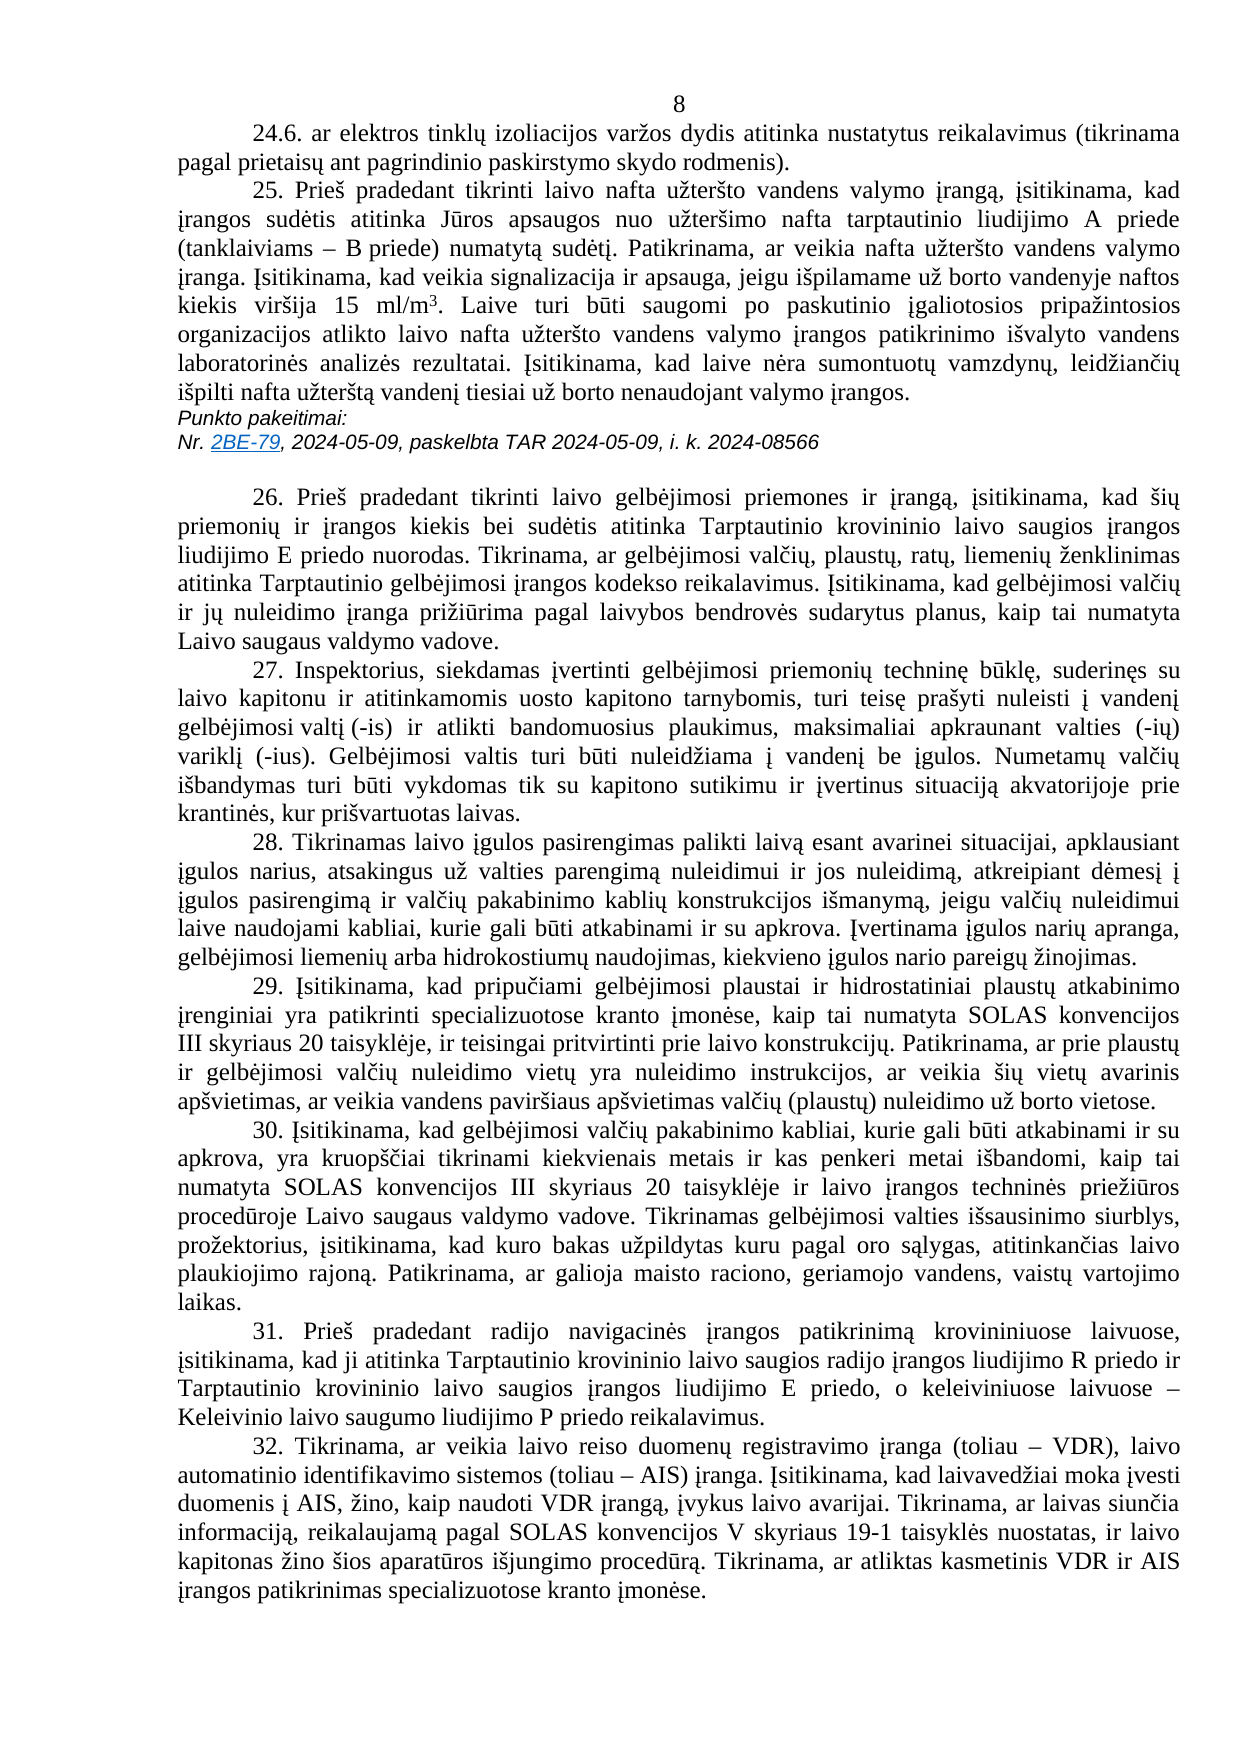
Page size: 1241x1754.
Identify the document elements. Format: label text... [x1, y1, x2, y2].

text 29. Įsitikinama, kad pripučiami gelbėjimosi plaustai ir hidrostatiniai plaustų atkabinimo įrenginiai yra patikrinti specializuotose kranto įmonėse, kaip tai numatyta SOLAS konvencijos III skyriaus 20 taisyklėje, ir teisingai pritvirtinti prie laivo konstrukcijų. Patikrinama, ar prie plaustų ir gelbėjimosi valčių nuleidimo vietų yra nuleidimo instrukcijos, ar veikia šių vietų avarinis apšvietimas, ar veikia vandens paviršiaus apšvietimas valčių (plaustų) nuleidimo už borto vietose. [177, 971, 1181, 1115]
text 25. Prieš pradedant tikrinti laivo nafta užteršto vandens valymo įrangą, įsitikinama, kad įrangos sudėtis atitinka Jūros apsaugos nuo užteršimo nafta tarptautinio liudijimo A priede (tanklaiviams – B priede) numatytą sudėtį. Patikrinama, ar veikia nafta užteršto vandens valymo įranga. Įsitikinama, kad veikia signalizacija ir apsauga, jeigu išpilamame už borto vandenyje naftos kiekis viršija 15 ml/m3. Laive turi būti saugomi po paskutinio įgaliotosios pripažintosios organizacijos atlikto laivo nafta užteršto vandens valymo įrangos patikrinimo išvalyto vandens laboratorinės analizės rezultatai. Įsitikinama, kad laive nėra sumontuotų vamzdynų, leidžiančių išpilti nafta užterštą vandenį tiesiai už borto nenaudojant valymo įrangos. [177, 176, 1181, 406]
text 32. Tikrinama, ar veikia laivo reiso duomenų registravimo įranga (toliau – VDR), laivo automatinio identifikavimo sistemos (toliau – AIS) įranga. Įsitikinama, kad laivavedžiai moka įvesti duomenis į AIS, žino, kaip naudoti VDR įrangą, įvykus laivo avarijai. Tikrinama, ar laivas siunčia informaciją, reikalaujamą pagal SOLAS konvencijos V skyriaus 19-1 taisyklės nuostatas, ir laivo kapitonas žino šios aparatūros išjungimo procedūrą. Tikrinama, ar atliktas kasmetinis VDR ir AIS įrangos patikrinimas specializuotose kranto įmonėse. [177, 1431, 1181, 1603]
text 31. Prieš pradedant radijo navigacinės įrangos patikrinimą krovininiuose laivuose, įsitikinama, kad ji atitinka Tarptautinio krovininio laivo saugios radijo įrangos liudijimo R priedo ir Tarptautinio krovininio laivo saugios įrangos liudijimo E priedo, o keleiviniuose laivuose – Keleivinio laivo saugumo liudijimo P priedo reikalavimus. [177, 1316, 1181, 1431]
text 28. Tikrinamas laivo įgulos pasirengimas palikti laivą esant avarinei situacijai, apklausiant įgulos narius, atsakingus už valties parengimą nuleidimui ir jos nuleidimą, atkreipiant dėmesį į įgulos pasirengimą ir valčių pakabinimo kablių konstrukcijos išmanymą, jeigu valčių nuleidimui laive naudojami kabliai, kurie gali būti atkabinami ir su apkrova. Įvertinama įgulos narių apranga, gelbėjimosi liemenių arba hidrokostiumų naudojimas, kiekvieno įgulos nario pareigų žinojimas. [177, 827, 1181, 971]
text 24.6. ar elektros tinklų izoliacijos varžos dydis atitinka nustatytus reikalavimus (tikrinama pagal prietaisų ant pagrindinio paskirstymo skydo rodmenis). [177, 118, 1181, 176]
text 30. Įsitikinama, kad gelbėjimosi valčių pakabinimo kabliai, kurie gali būti atkabinami ir su apkrova, yra kruopščiai tikrinami kiekvienais metais ir kas penkeri metai išbandomi, kaip tai numatyta SOLAS konvencijos III skyriaus 20 taisyklėje ir laivo įrangos techninės priežiūros procedūroje Laivo saugaus valdymo vadove. Tikrinamas gelbėjimosi valties išsausinimo siurblys, prožektorius, įsitikinama, kad kuro bakas užpildytas kuru pagal oro sąlygas, atitinkančias laivo plaukiojimo rajoną. Patikrinama, ar galioja maisto raciono, geriamojo vandens, vaistų vartojimo laikas. [177, 1115, 1181, 1316]
text Nr. 2BE-79, 2024-05-09, paskelbta TAR 2024-05-09, i. k. 2024-08566 [177, 429, 1181, 453]
text Punkto pakeitimai: [177, 406, 1181, 429]
text 26. Prieš pradedant tikrinti laivo gelbėjimosi priemones ir įrangą, įsitikinama, kad šių priemonių ir įrangos kiekis bei sudėtis atitinka Tarptautinio krovininio laivo saugios įrangos liudijimo E priedo nuorodas. Tikrinama, ar gelbėjimosi valčių, plaustų, ratų, liemenių ženklinimas atitinka Tarptautinio gelbėjimosi įrangos kodekso reikalavimus. Įsitikinama, kad gelbėjimosi valčių ir jų nuleidimo įranga prižiūrima pagal laivybos bendrovės sudarytus planus, kaip tai numatyta Laivo saugaus valdymo vadove. [177, 482, 1181, 655]
text 27. Inspektorius, siekdamas įvertinti gelbėjimosi priemonių techninę būklę, suderinęs su laivo kapitonu ir atitinkamomis uosto kapitono tarnybomis, turi teisę prašyti nuleisti į vandenį gelbėjimosi valtį (-is) ir atlikti bandomuosius plaukimus, maksimaliai apkraunant valties (-ių) variklį (-ius). Gelbėjimosi valtis turi būti nuleidžiama į vandenį be įgulos. Numetamų valčių išbandymas turi būti vykdomas tik su kapitono sutikimu ir įvertinus situaciją akvatorijoje prie krantinės, kur prišvartuotas laivas. [177, 655, 1181, 827]
